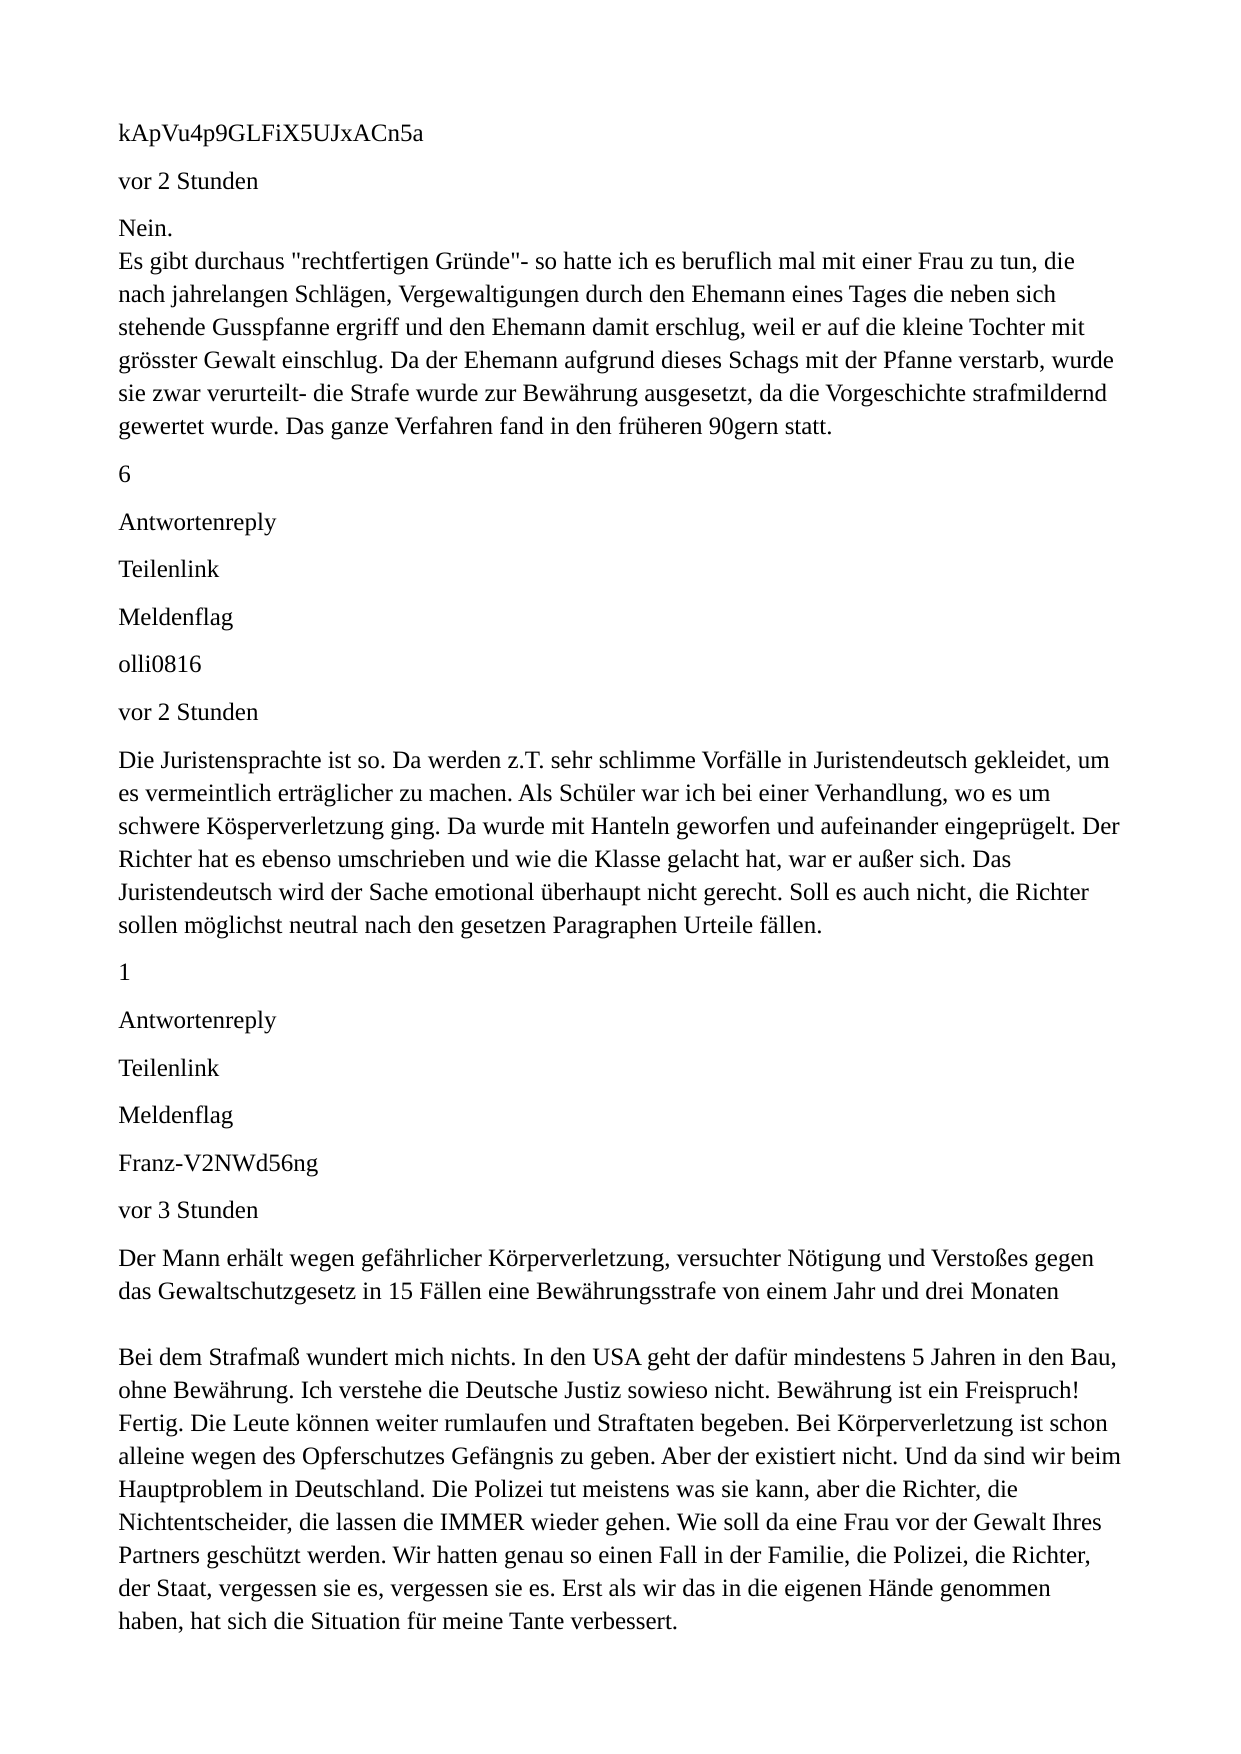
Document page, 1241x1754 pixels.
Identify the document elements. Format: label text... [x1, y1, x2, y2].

text Der Mann erhält wegen gefährlicher Körperverletzung, versuchter Nötigung und Verstoßes gegen das Gewaltschutzgesetz in 15 Fällen eine Bewährungsstrafe von einem Jahr und drei Monaten Bei dem Strafmaß wundert mich nichts. In den USA geht der dafür mindestens 5 Jahren in den Bau, ohne Bewährung. Ich verstehe die Deutsche Justiz sowieso nicht. Bewährung ist ein Freispruch! Fertig. Die Leute können weiter rumlaufen und Straftaten begeben. Bei Körperverletzung ist schon alleine wegen des Opferschutzes Gefängnis zu geben. Aber der existiert nicht. Und da sind wir beim Hauptproblem in Deutschland. Die Polizei tut meistens was sie kann, aber die Richter, die Nichtentscheider, die lassen die IMMER wieder gehen. Wie soll da eine Frau vor der Gewalt Ihres Partners geschützt werden. Wir hatten genau so einen Fall in der Familie, die Polizei, die Richter, der Staat, vergessen sie es, vergessen sie es. Erst als wir das in die eigenen Hände genommen haben, hat sich die Situation für meine Tante verbessert. [118, 1243, 1122, 1635]
text kApVu4p9GLFiX5UJxACn5a [118, 118, 1122, 147]
text vor 2 Stunden [118, 697, 1122, 726]
text vor 3 Stunden [118, 1195, 1122, 1224]
text Antwortenreply [118, 1005, 1122, 1034]
text 6 [118, 459, 1122, 488]
text Die Juristensprachte ist so. Da werden z.T. sehr schlimme Vorfälle in Juristendeutsch gekleidet, um es vermeintlich erträglicher zu machen. Als Schüler war ich bei einer Verhandlung, wo es um schwere Kösperverletzung ging. Da wurde mit Hanteln geworfen und aufeinander eingeprügelt. Der Richter hat es ebenso umschrieben und wie die Klasse gelacht hat, war er außer sich. Das Juristendeutsch wird der Sache emotional überhaupt nicht gerecht. Soll es auch nicht, die Richter sollen möglichst neutral nach den gesetzen Paragraphen Urteile fällen. [118, 745, 1122, 938]
text olli0816 [118, 649, 1122, 678]
text vor 2 Stunden [118, 166, 1122, 194]
text Teilenlink [118, 1053, 1122, 1081]
text 1 [118, 957, 1122, 986]
text Meldenflag [118, 1100, 1122, 1129]
text Antwortenreply [118, 507, 1122, 535]
text Meldenflag [118, 602, 1122, 631]
text Franz-V2NWd56ng [118, 1148, 1122, 1177]
text Nein. Es gibt durchaus "rechtfertigen Gründe"- so hatte ich es beruflich mal mit einer Frau zu tun, die nach jahrelangen Schlägen, Vergewaltigungen durch den Ehemann eines Tages die neben sich stehende Gusspfanne ergriff und den Ehemann damit erschlug, weil er auf die kleine Tochter mit grösster Gewalt einschlug. Da der Ehemann aufgrund dieses Schags mit der Pfanne verstarb, wurde sie zwar verurteilt- die Strafe wurde zur Bewährung ausgesetzt, da die Vorgeschichte strafmildernd gewertet wurde. Das ganze Verfahren fand in den früheren 90gern statt. [118, 213, 1122, 440]
text Teilenlink [118, 554, 1122, 583]
